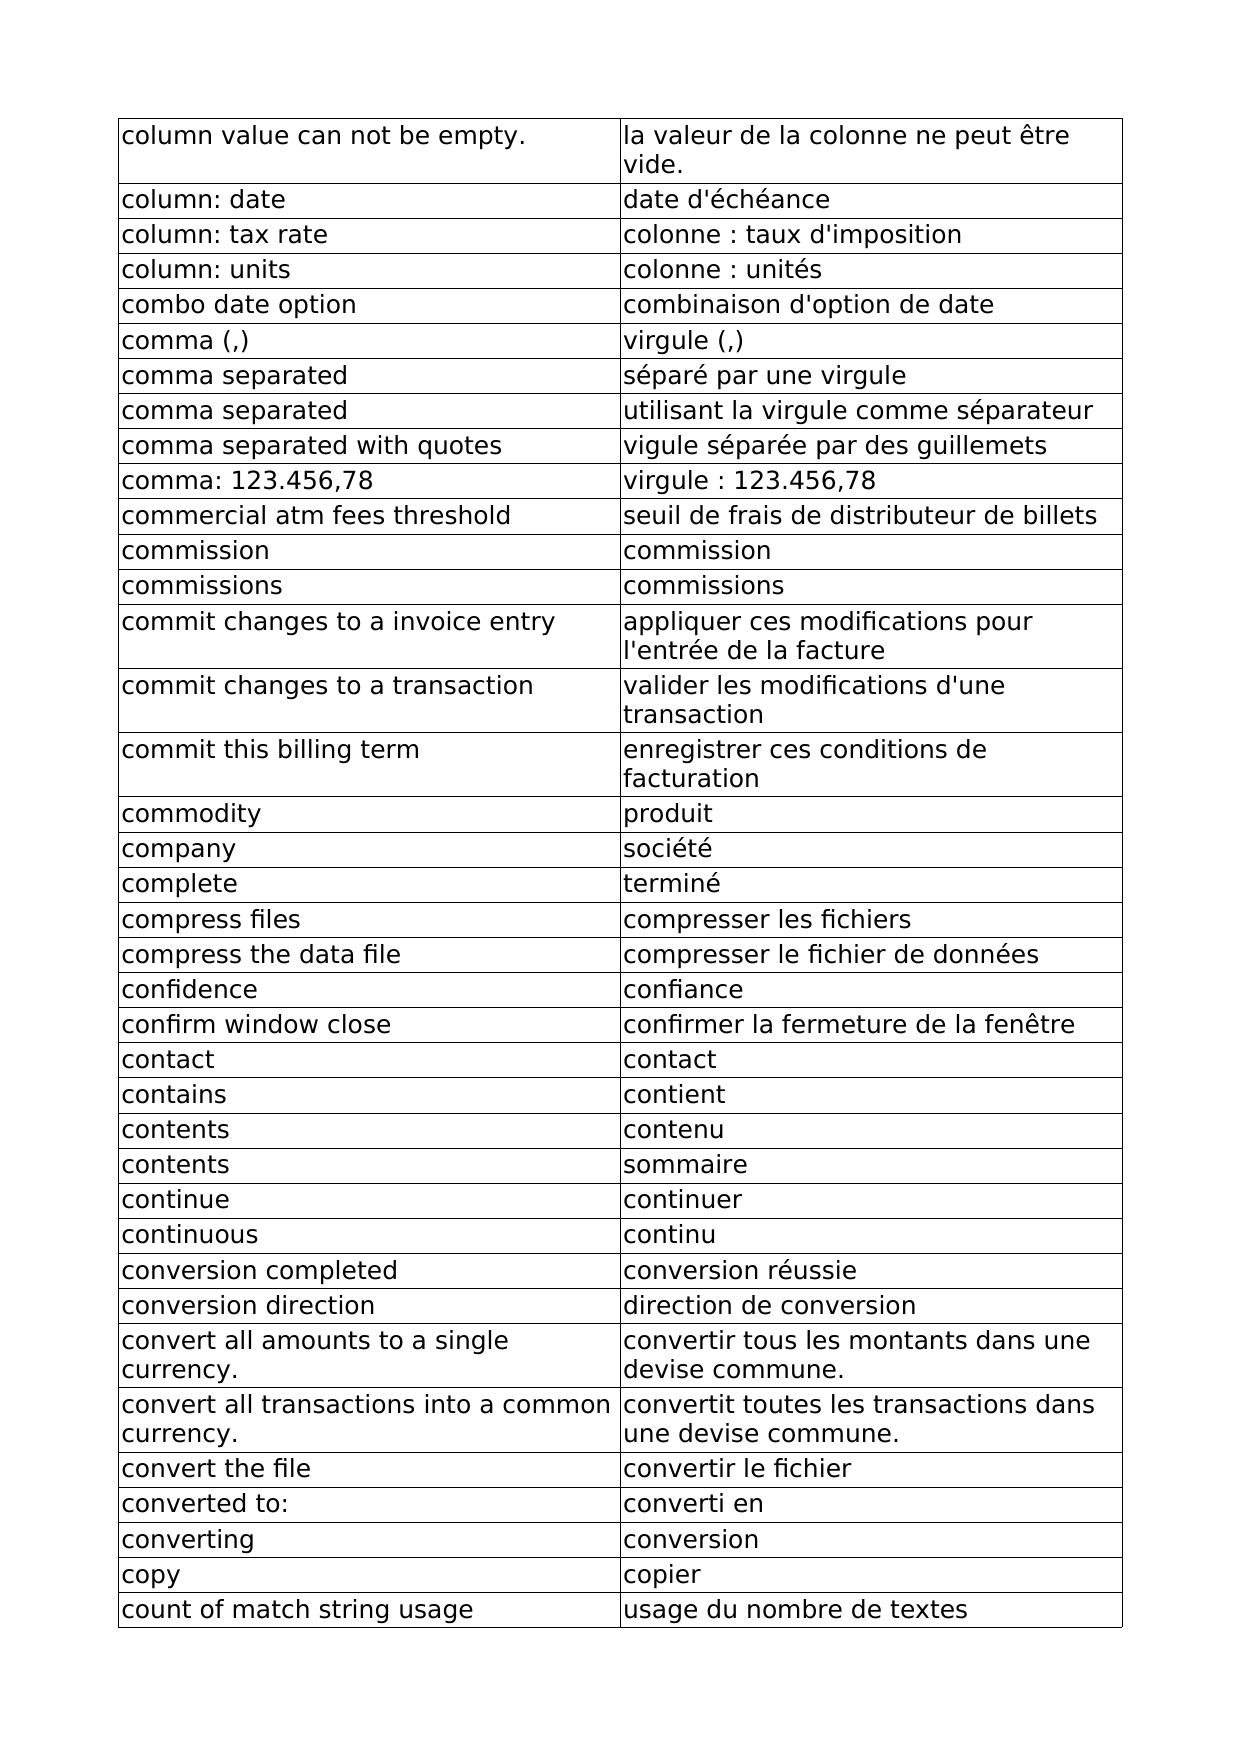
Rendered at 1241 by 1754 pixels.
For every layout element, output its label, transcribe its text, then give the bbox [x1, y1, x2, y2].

table_cell commodity [119, 797, 620, 832]
table_cell complete [119, 868, 620, 902]
table_cell converti en [621, 1488, 1122, 1522]
table_cell contact [621, 1043, 1122, 1077]
table_cell continu [621, 1219, 1122, 1253]
table_cell convertir tous les montants dans une devise commune. [621, 1324, 1122, 1387]
table_cell column: units [119, 254, 620, 288]
table_cell contains [119, 1078, 620, 1112]
table_cell commit changes to a invoice entry [119, 605, 620, 668]
table_cell commission [119, 535, 620, 568]
table_cell la valeur de la colonne ne peut être vide. [621, 119, 1122, 182]
table_cell direction de conversion [621, 1289, 1122, 1323]
table_cell terminé [621, 868, 1122, 902]
table_cell comma separated with quotes [119, 429, 620, 463]
table_cell column: tax rate [119, 219, 620, 253]
table_cell confidence [119, 973, 620, 1007]
table_cell comma separated [119, 359, 620, 393]
table_cell contact [119, 1043, 620, 1077]
table_cell produit [621, 797, 1122, 832]
table_cell copier [621, 1558, 1122, 1592]
table_cell combinaison d'option de date [621, 289, 1122, 323]
table_cell contenu [621, 1114, 1122, 1147]
table_cell company [119, 833, 620, 867]
table_cell contents [119, 1114, 620, 1147]
table_cell conversion [621, 1523, 1122, 1557]
table_cell virgule : 123.456,78 [621, 464, 1122, 498]
table_cell convert all amounts to a single currency. [119, 1324, 620, 1387]
table_cell convertir le fichier [621, 1453, 1122, 1487]
table_cell convertit toutes les transactions dans une devise commune. [621, 1388, 1122, 1452]
table_cell contents [119, 1149, 620, 1183]
table_cell compress files [119, 903, 620, 937]
table_cell column: date [119, 184, 620, 217]
table_cell usage du nombre de textes [621, 1593, 1122, 1627]
table_cell confirmer la fermeture de la fenêtre [621, 1008, 1122, 1042]
table_cell comma: 123.456,78 [119, 464, 620, 498]
table_cell compresser les fichiers [621, 903, 1122, 937]
table_cell compress the data file [119, 938, 620, 972]
table_cell valider les modifications d'une transaction [621, 669, 1122, 732]
table_cell compresser le fichier de données [621, 938, 1122, 972]
table_cell count of match string usage [119, 1593, 620, 1627]
table_cell enregistrer ces conditions de facturation [621, 733, 1122, 796]
table_cell conversion direction [119, 1289, 620, 1323]
table_cell colonne : unités [621, 254, 1122, 288]
table_cell sommaire [621, 1149, 1122, 1183]
table_cell column value can not be empty. [119, 119, 620, 182]
table_cell combo date option [119, 289, 620, 323]
table_cell commit this billing term [119, 733, 620, 796]
table_cell convert all transactions into a common currency. [119, 1388, 620, 1452]
table_cell continue [119, 1184, 620, 1218]
table_cell seuil de frais de distributeur de billets [621, 499, 1122, 533]
table_cell commercial atm fees threshold [119, 499, 620, 533]
table_cell virgule (,) [621, 324, 1122, 358]
table_cell commission [621, 535, 1122, 568]
table_cell date d'échéance [621, 184, 1122, 217]
table_cell utilisant la virgule comme séparateur [621, 394, 1122, 428]
table_cell convert the file [119, 1453, 620, 1487]
table_cell appliquer ces modifications pour l'entrée de la facture [621, 605, 1122, 668]
table_cell comma separated [119, 394, 620, 428]
table_cell commissions [119, 570, 620, 604]
table_cell continuous [119, 1219, 620, 1253]
table_cell conversion réussie [621, 1254, 1122, 1288]
table_cell converting [119, 1523, 620, 1557]
table_cell comma (,) [119, 324, 620, 358]
table_cell colonne : taux d'imposition [621, 219, 1122, 253]
table_cell séparé par une virgule [621, 359, 1122, 393]
table_cell copy [119, 1558, 620, 1592]
table_cell converted to: [119, 1488, 620, 1522]
table_cell confiance [621, 973, 1122, 1007]
table_cell société [621, 833, 1122, 867]
table_cell commissions [621, 570, 1122, 604]
table_cell conversion completed [119, 1254, 620, 1288]
table_cell continuer [621, 1184, 1122, 1218]
table_cell confirm window close [119, 1008, 620, 1042]
table_cell commit changes to a transaction [119, 669, 620, 732]
table_cell contient [621, 1078, 1122, 1112]
table_cell vigule séparée par des guillemets [621, 429, 1122, 463]
